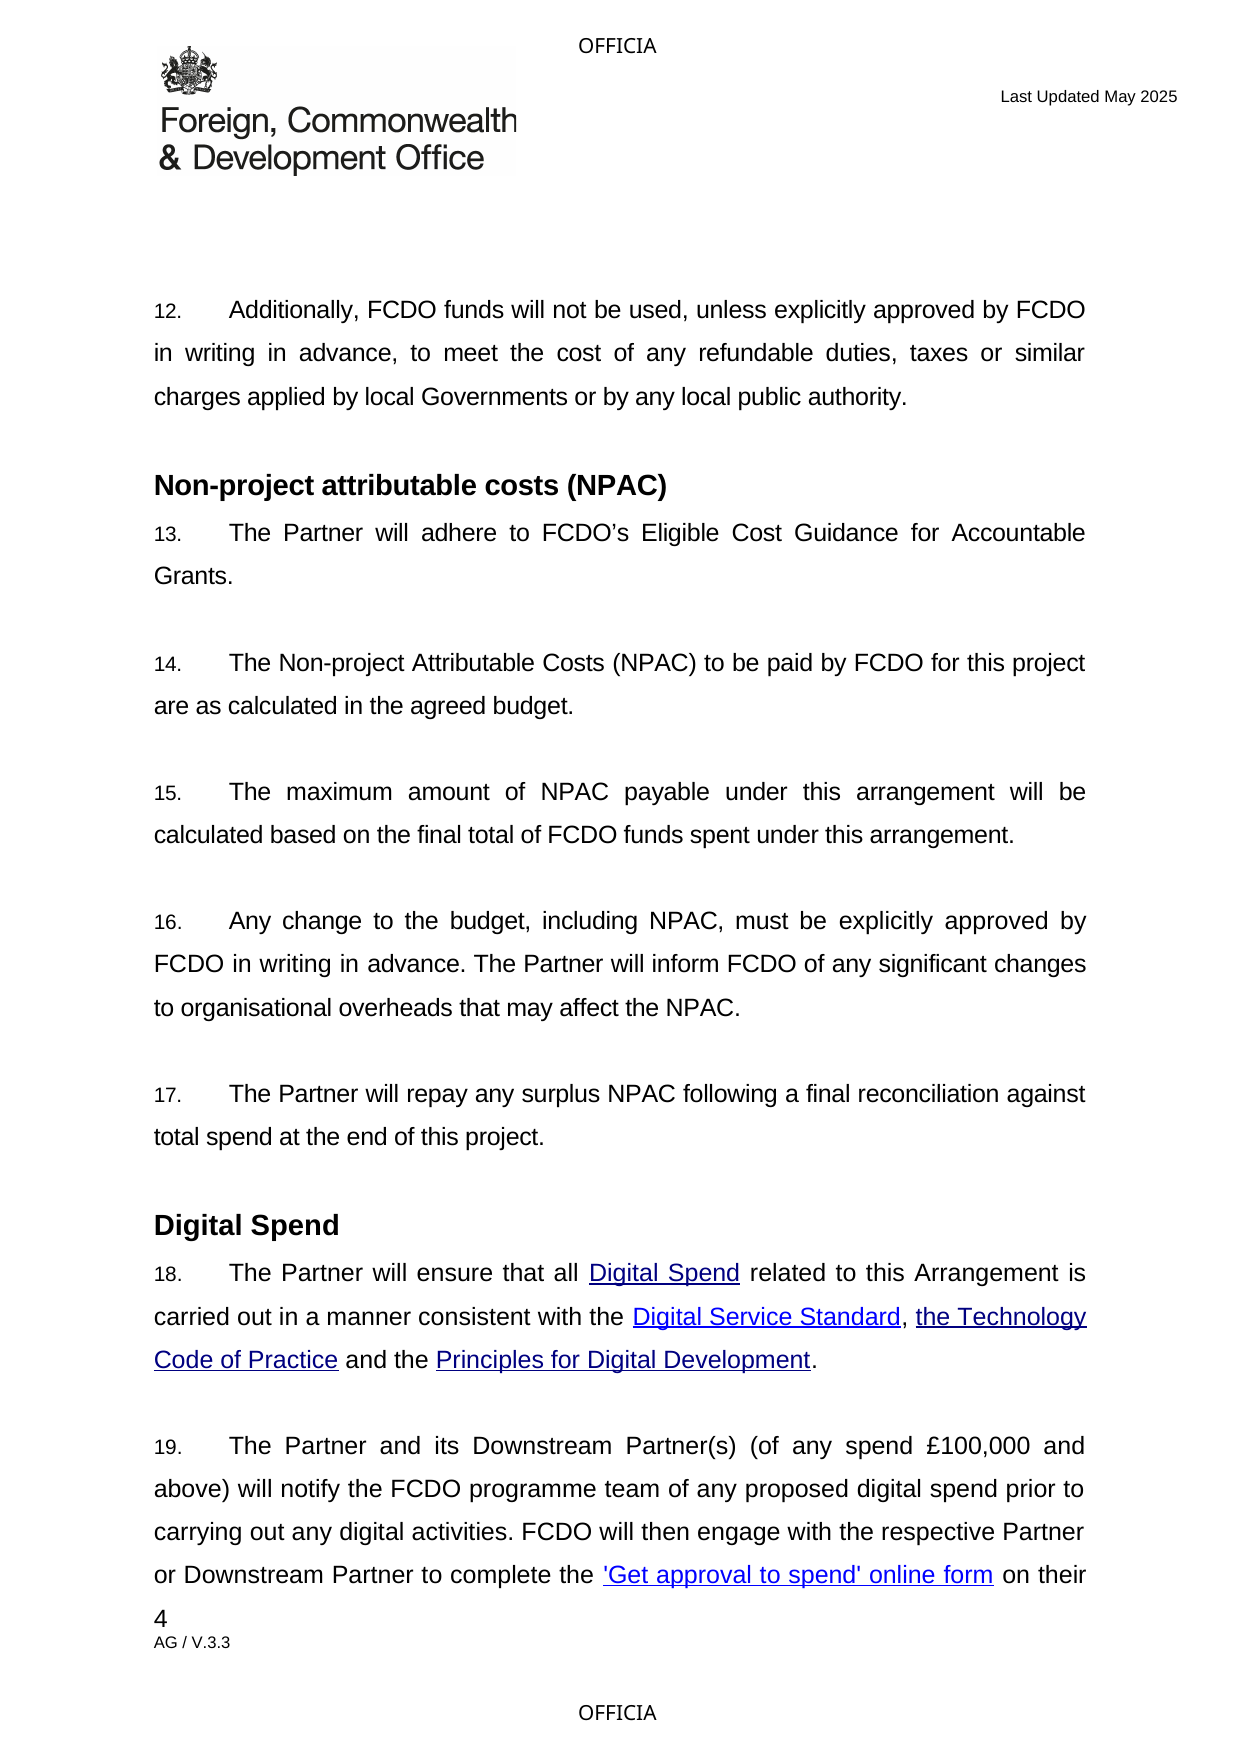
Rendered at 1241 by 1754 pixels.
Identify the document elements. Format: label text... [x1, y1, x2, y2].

list Any change to the budget, including NPAC, must be explicitly approved by FCDO in writing in advance. The Partner will inform FCDO of any significant changes to organisational overheads that may affect the NPAC. [153, 906, 1087, 1021]
list The Partner will adhere to FCDO’s Eligible Cost Guidance for Accountable Grants. [153, 518, 1087, 590]
list The Partner will repay any surplus NPAC following a final reconciliation against total spend at the end of this project. [153, 1079, 1087, 1151]
text Non-project attributable costs (NPAC) [153, 468, 1087, 501]
list The Partner and its Downstream Partner(s) (of any spend £100,000 and above) will notify the FCDO programme team of any proposed digital spend prior to carrying out any digital activities. FCDO will then engage with the respective Partner or Downstream Partner to complete the 'Get approval to spend' online form on their [153, 1431, 1087, 1589]
text Digital Spend [153, 1208, 1087, 1242]
list Additionally, FCDO funds will not be used, unless explicitly approved by FCDO in writing in advance, to meet the cost of any refundable duties, taxes or similar charges applied by local Governments or by any local public authority. [153, 295, 1087, 410]
list The Partner will ensure that all Digital Spend related to this Arrangement is carried out in a manner consistent with the Digital Service Standard, the Technology Code of Practice and the Principles for Digital Development. [153, 1258, 1087, 1373]
list The Non-project Attributable Costs (NPAC) to be paid by FCDO for this project are as calculated in the agreed budget. [153, 647, 1087, 719]
list The maximum amount of NPAC payable under this arrangement will be calculated based on the final total of FCDO funds spent under this arrangement. [153, 777, 1087, 849]
